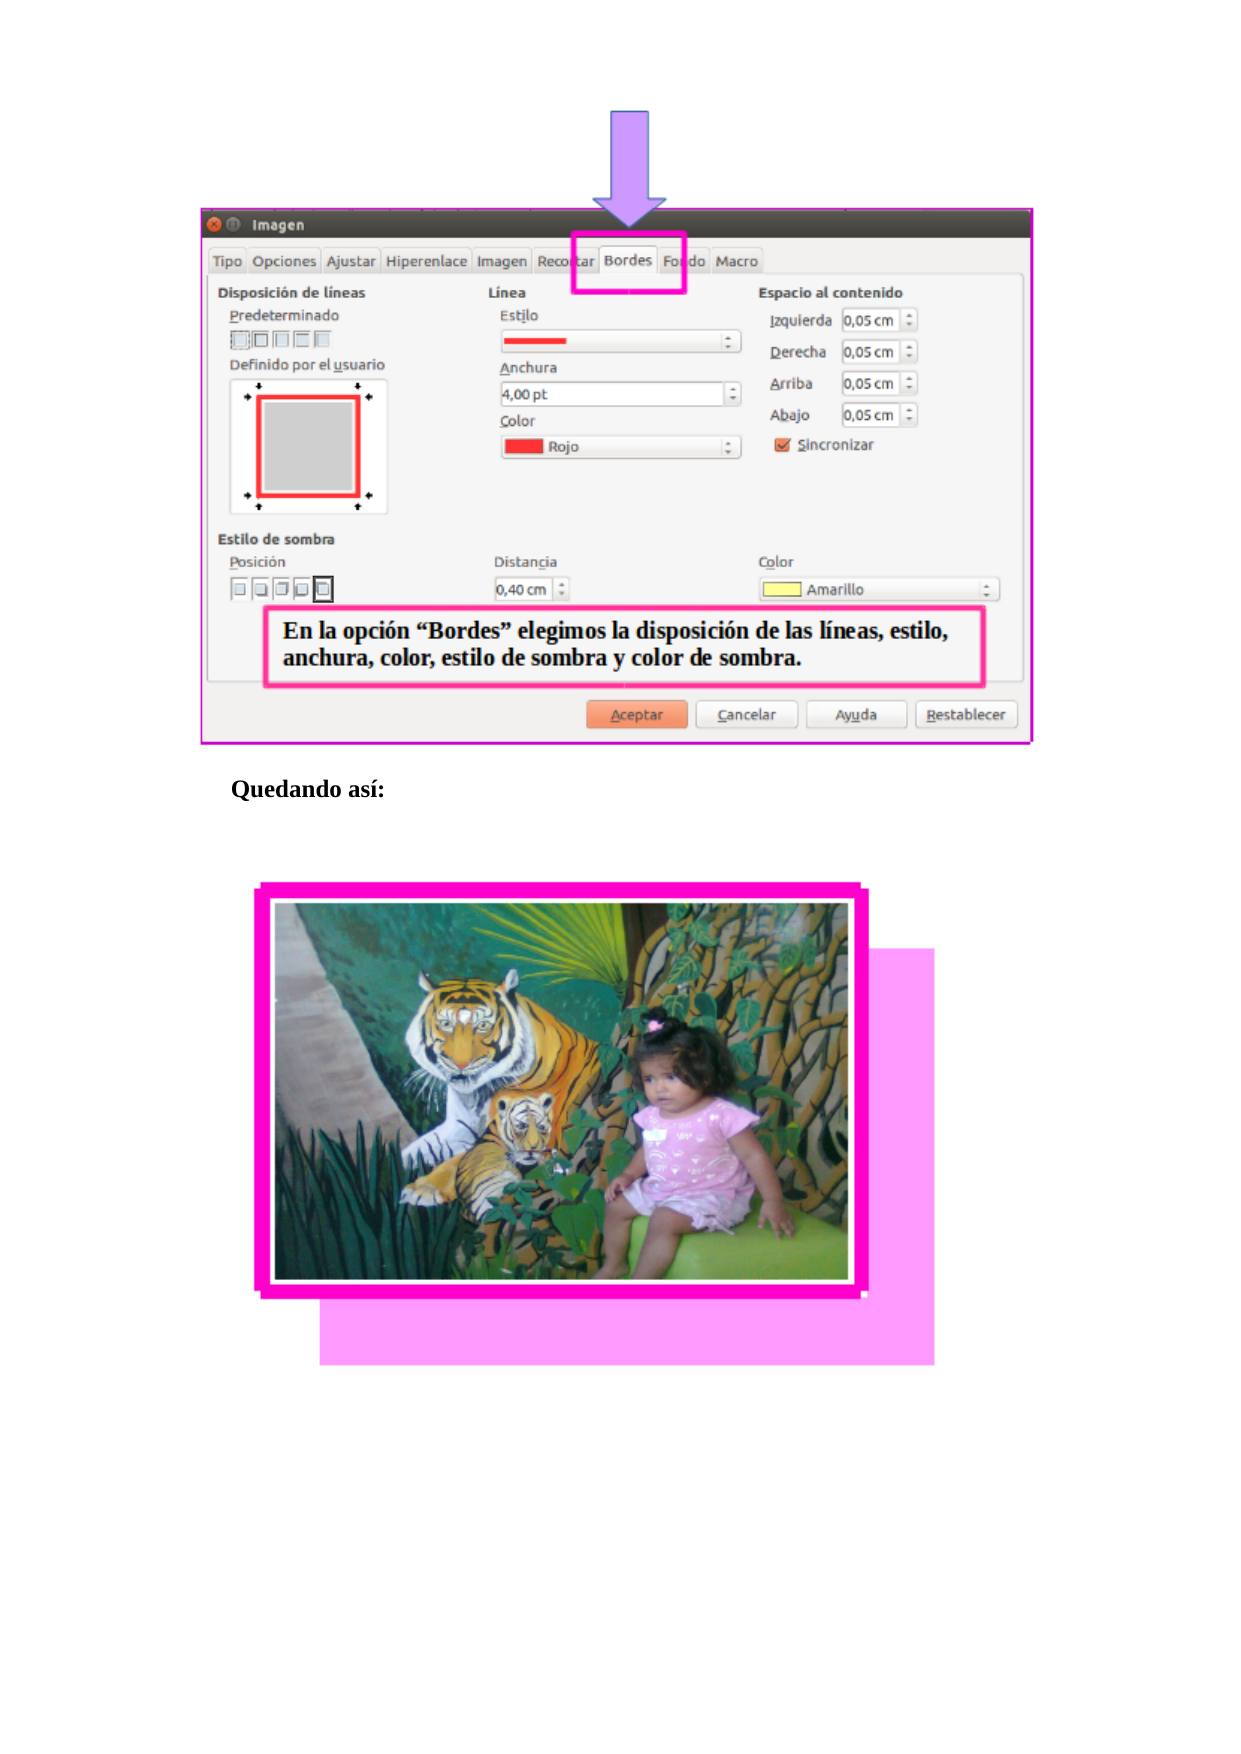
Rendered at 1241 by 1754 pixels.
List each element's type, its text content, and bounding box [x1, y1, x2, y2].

text Quedando así: [231, 118, 1122, 803]
picture [174, 99, 1047, 760]
picture [225, 842, 1018, 1406]
